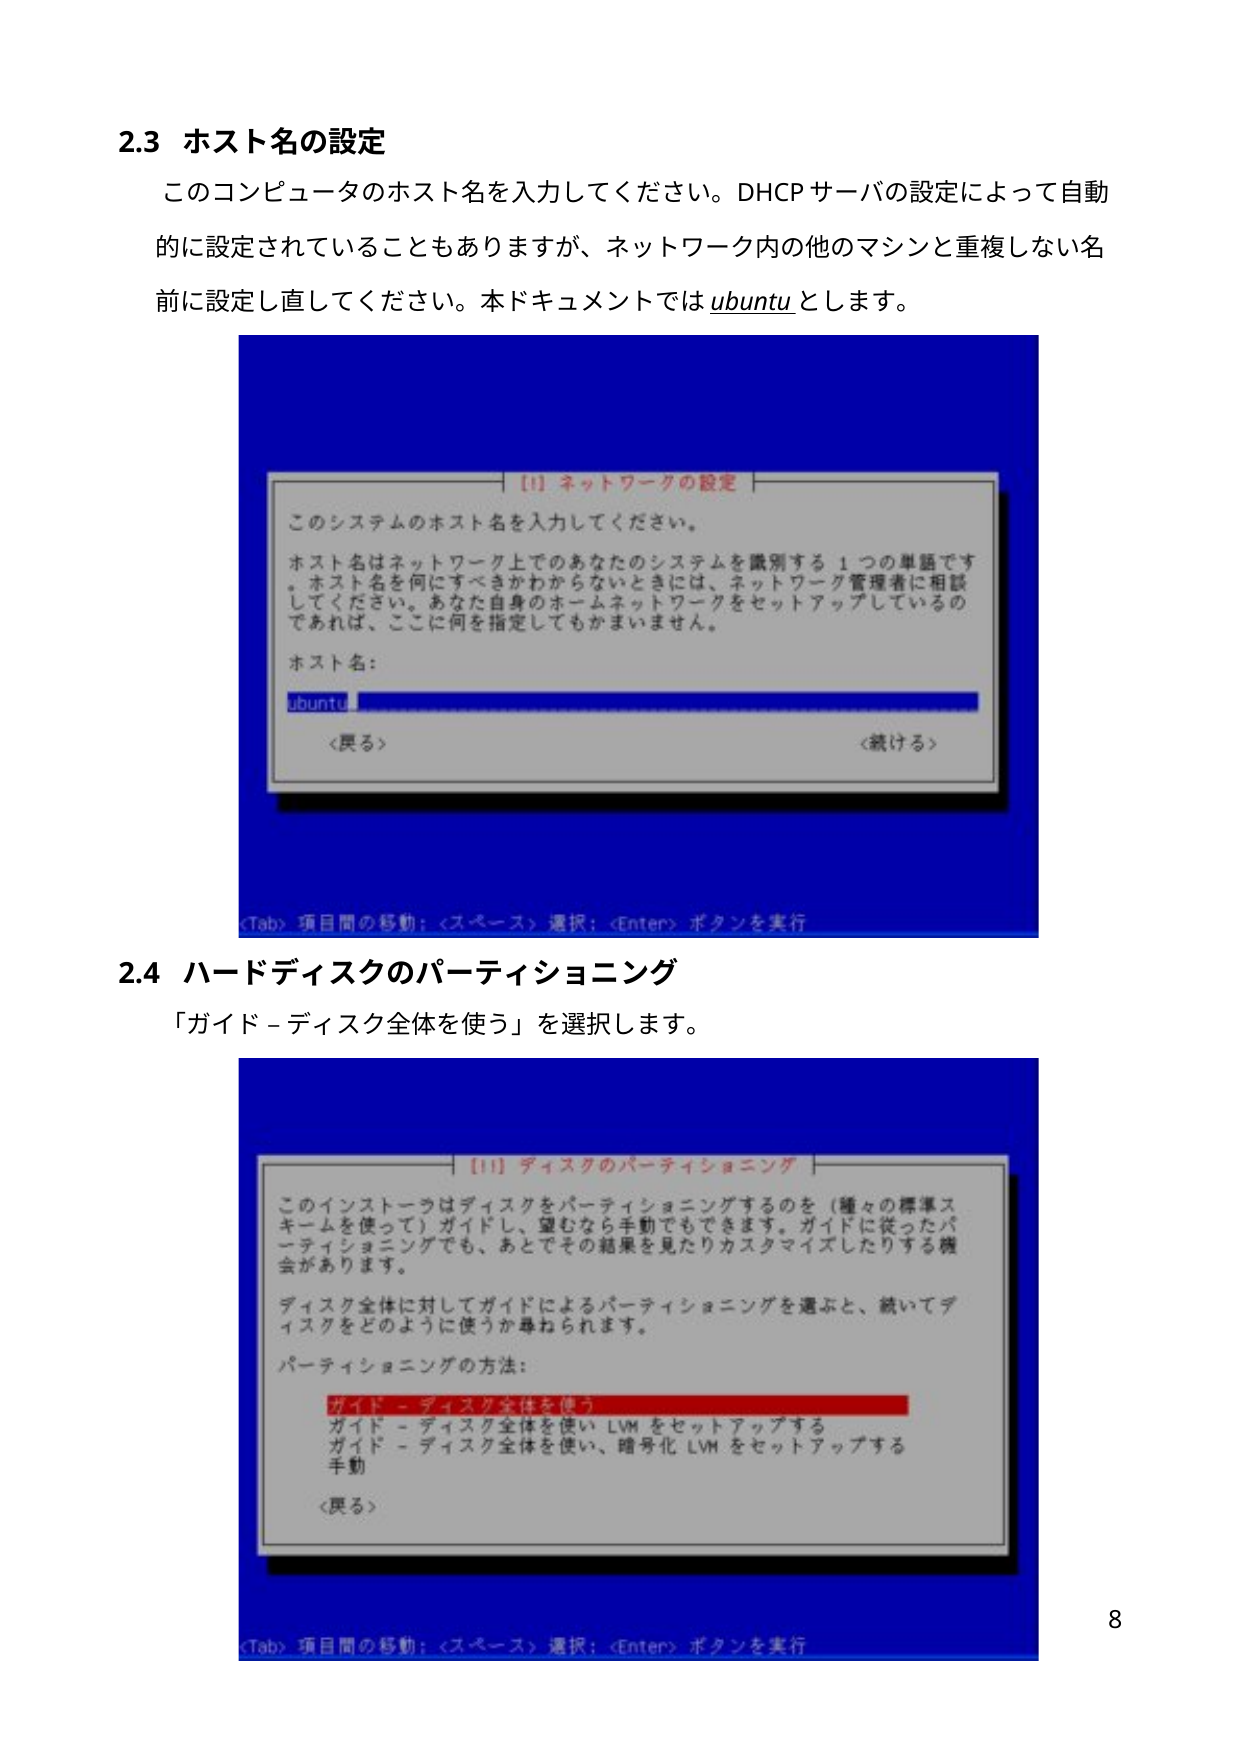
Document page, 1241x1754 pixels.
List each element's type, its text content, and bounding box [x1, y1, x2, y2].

subtitle ホスト名の設定 [118, 118, 1122, 161]
picture [238, 1058, 1039, 1661]
subtitle ハードディスクのパーティショニング [118, 397, 1122, 992]
text このコンピュータのホスト名を入力してください。DHCPサーバの設定によって自動的に設定されていることもありますが、ネットワーク内の他のマシンと重複しない名前に設定し直してください。本ドキュメントではubuntuとします。 [155, 173, 1122, 318]
text 「ガイド – ディスク全体を使う」を選択します。 [155, 1004, 1122, 1041]
picture [238, 335, 1039, 938]
